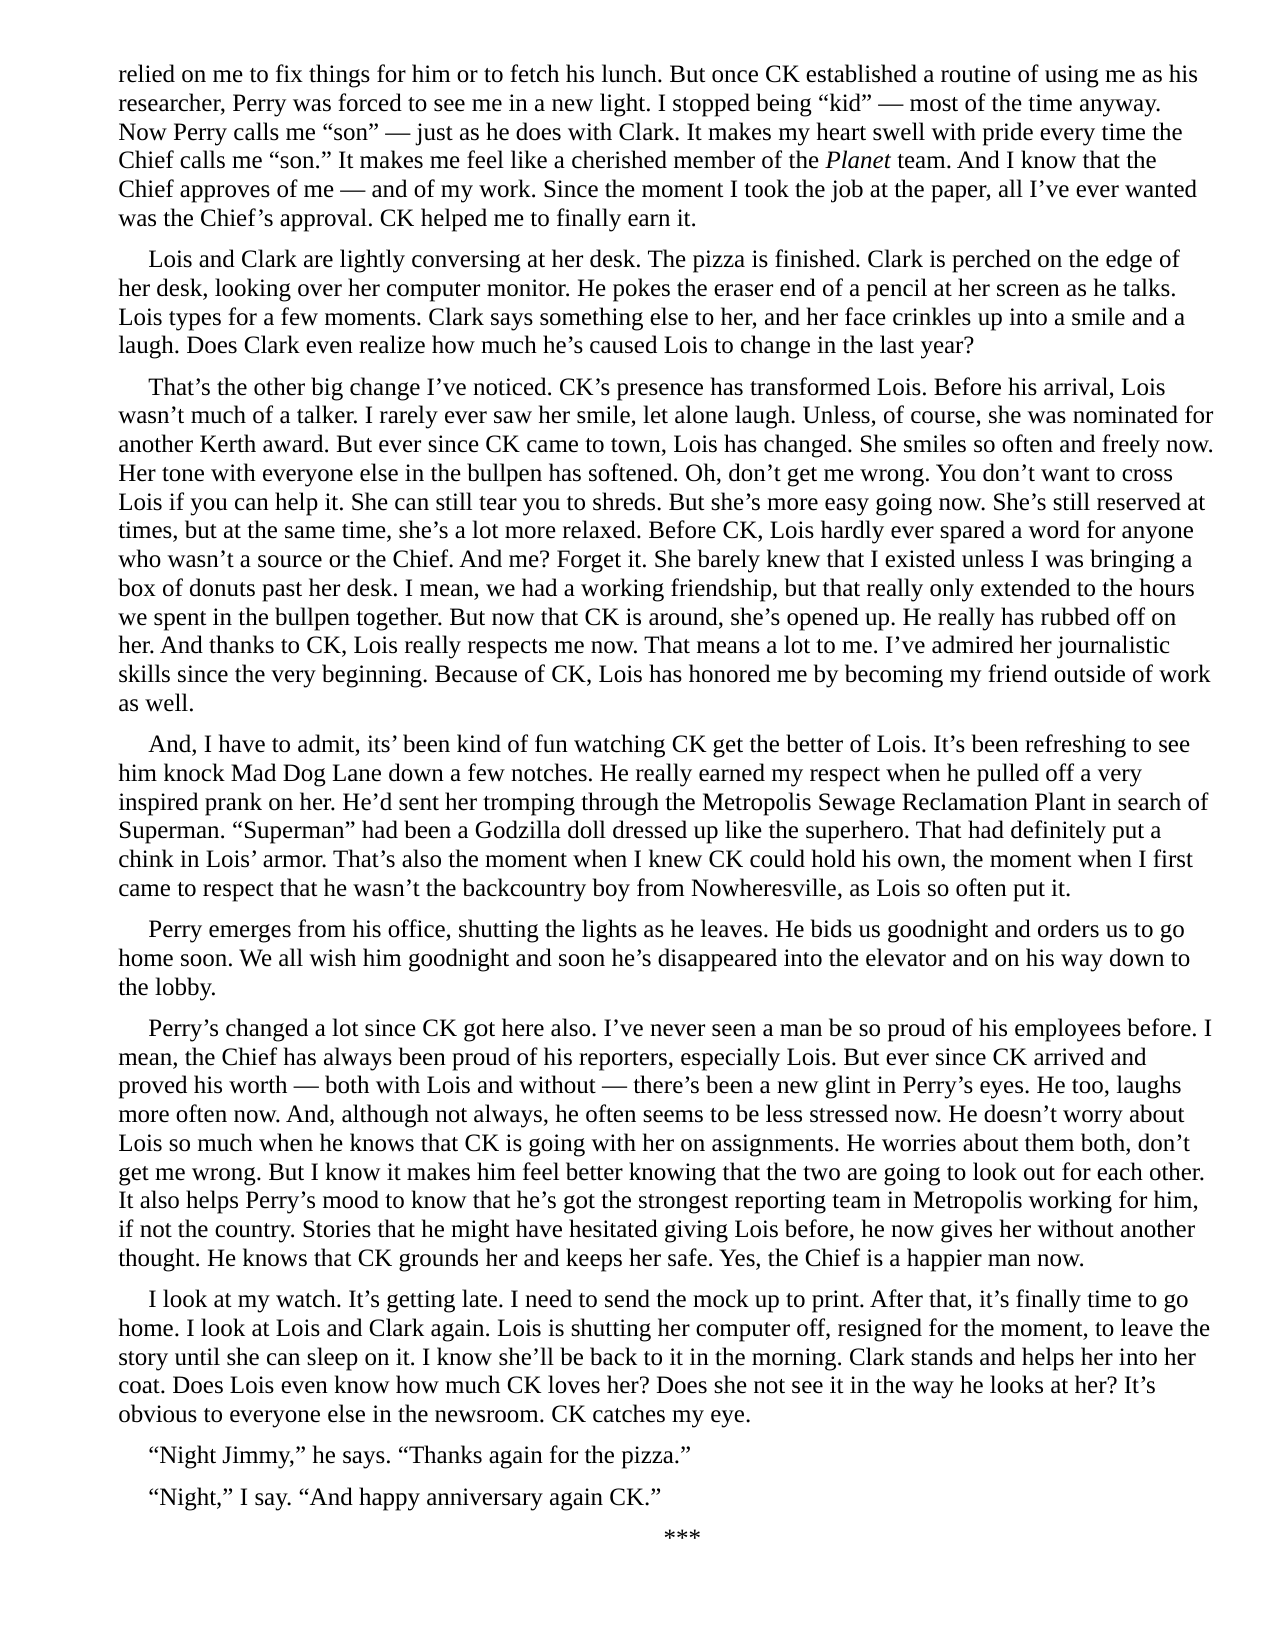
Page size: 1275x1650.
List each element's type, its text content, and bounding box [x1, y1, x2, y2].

text That’s the other big change I’ve noticed. CK’s presence has transformed Lois. Before his arrival, Lois wasn’t much of a talker. I rarely ever saw her smile, let alone laugh. Unless, of course, she was nominated for another Kerth award. But ever since CK came to town, Lois has changed. She smiles so often and freely now. Her tone with everyone else in the bullpen has softened. Oh, don’t get me wrong. You don’t want to cross Lois if you can help it. She can still tear you to shreds. But she’s more easy going now. She’s still reserved at times, but at the same time, she’s a lot more relaxed. Before CK, Lois hardly ever spared a word for anyone who wasn’t a source or the Chief. And me? Forget it. She barely knew that I existed unless I was bringing a box of donuts past her desk. I mean, we had a working friendship, but that really only extended to the hours we spent in the bullpen together. But now that CK is around, she’s opened up. He really has rubbed off on her. And thanks to CK, Lois really respects me now. That means a lot to me. I’ve admired her journalistic skills since the very beginning. Because of CK, Lois has honored me by becoming my friend outside of work as well. [118, 372, 1216, 717]
text I look at my watch. It’s getting late. I need to send the mock up to print. After that, it’s finally time to go home. I look at Lois and Clark again. Lois is shutting her computer off, resigned for the moment, to leave the story until she can sleep on it. I know she’ll be back to it in the morning. Clark stands and helps her into her coat. Does Lois even know how much CK loves her? Does she not see it in the way he looks at her? It’s obvious to everyone else in the newsroom. CK catches my eye. [118, 1284, 1216, 1428]
text “Night,” I say. “And happy anniversary again CK.” [118, 1482, 1216, 1510]
text And, I have to admit, its’ been kind of fun watching CK get the better of Lois. It’s been refreshing to see him knock Mad Dog Lane down a few notches. He really earned my respect when he pulled off a very inspired prank on her. He’d sent her tromping through the Metropolis Sewage Reclamation Plant in search of Superman. “Superman” had been a Godzilla doll dressed up like the superhero. That had definitely put a chink in Lois’ armor. That’s also the moment when I knew CK could hold his own, the moment when I first came to respect that he wasn’t the backcountry boy from Nowheresville, as Lois so often put it. [118, 729, 1216, 902]
text *** [118, 1523, 1216, 1552]
text Perry’s changed a lot since CK got here also. I’ve never seen a man be so proud of his employees before. I mean, the Chief has always been proud of his reporters, especially Lois. But ever since CK arrived and proved his worth — both with Lois and without — there’s been a new glint in Perry’s eyes. He too, laughs more often now. And, although not always, he often seems to be less stressed now. He doesn’t worry about Lois so much when he knows that CK is going with her on assignments. He worries about them both, don’t get me wrong. But I know it makes him feel better knowing that the two are going to look out for each other. It also helps Perry’s mood to know that he’s got the strongest reporting team in Metropolis working for him, if not the country. Stories that he might have hesitated giving Lois before, he now gives her without another thought. He knows that CK grounds her and keeps her safe. Yes, the Chief is a happier man now. [118, 1013, 1216, 1272]
text Lois and Clark are lightly conversing at her desk. The pizza is finished. Clark is perched on the edge of her desk, looking over her computer monitor. He pokes the eraser end of a pencil at her screen as he talks. Lois types for a few moments. Clark says something else to her, and her face crinkles up into a smile and a laugh. Does Clark even realize how much he’s caused Lois to change in the last year? [118, 244, 1216, 359]
text “Night Jimmy,” he says. “Thanks again for the pizza.” [118, 1440, 1216, 1469]
text relied on me to fix things for him or to fetch his lunch. But once CK established a routine of using me as his researcher, Perry was forced to see me in a new light. I stopped being “kid” — most of the time anyway. Now Perry calls me “son” — just as he does with Clark. It makes my heart swell with pride every time the Chief calls me “son.” It makes me feel like a cherished member of the Planet team. And I know that the Chief approves of me — and of my work. Since the moment I took the job at the paper, all I’ve ever wanted was the Chief’s approval. CK helped me to finally earn it. [118, 59, 1216, 232]
text Perry emerges from his office, shutting the lights as he leaves. He bids us goodnight and orders us to go home soon. We all wish him goodnight and soon he’s disappeared into the elevator and on his way down to the lobby. [118, 914, 1216, 1000]
